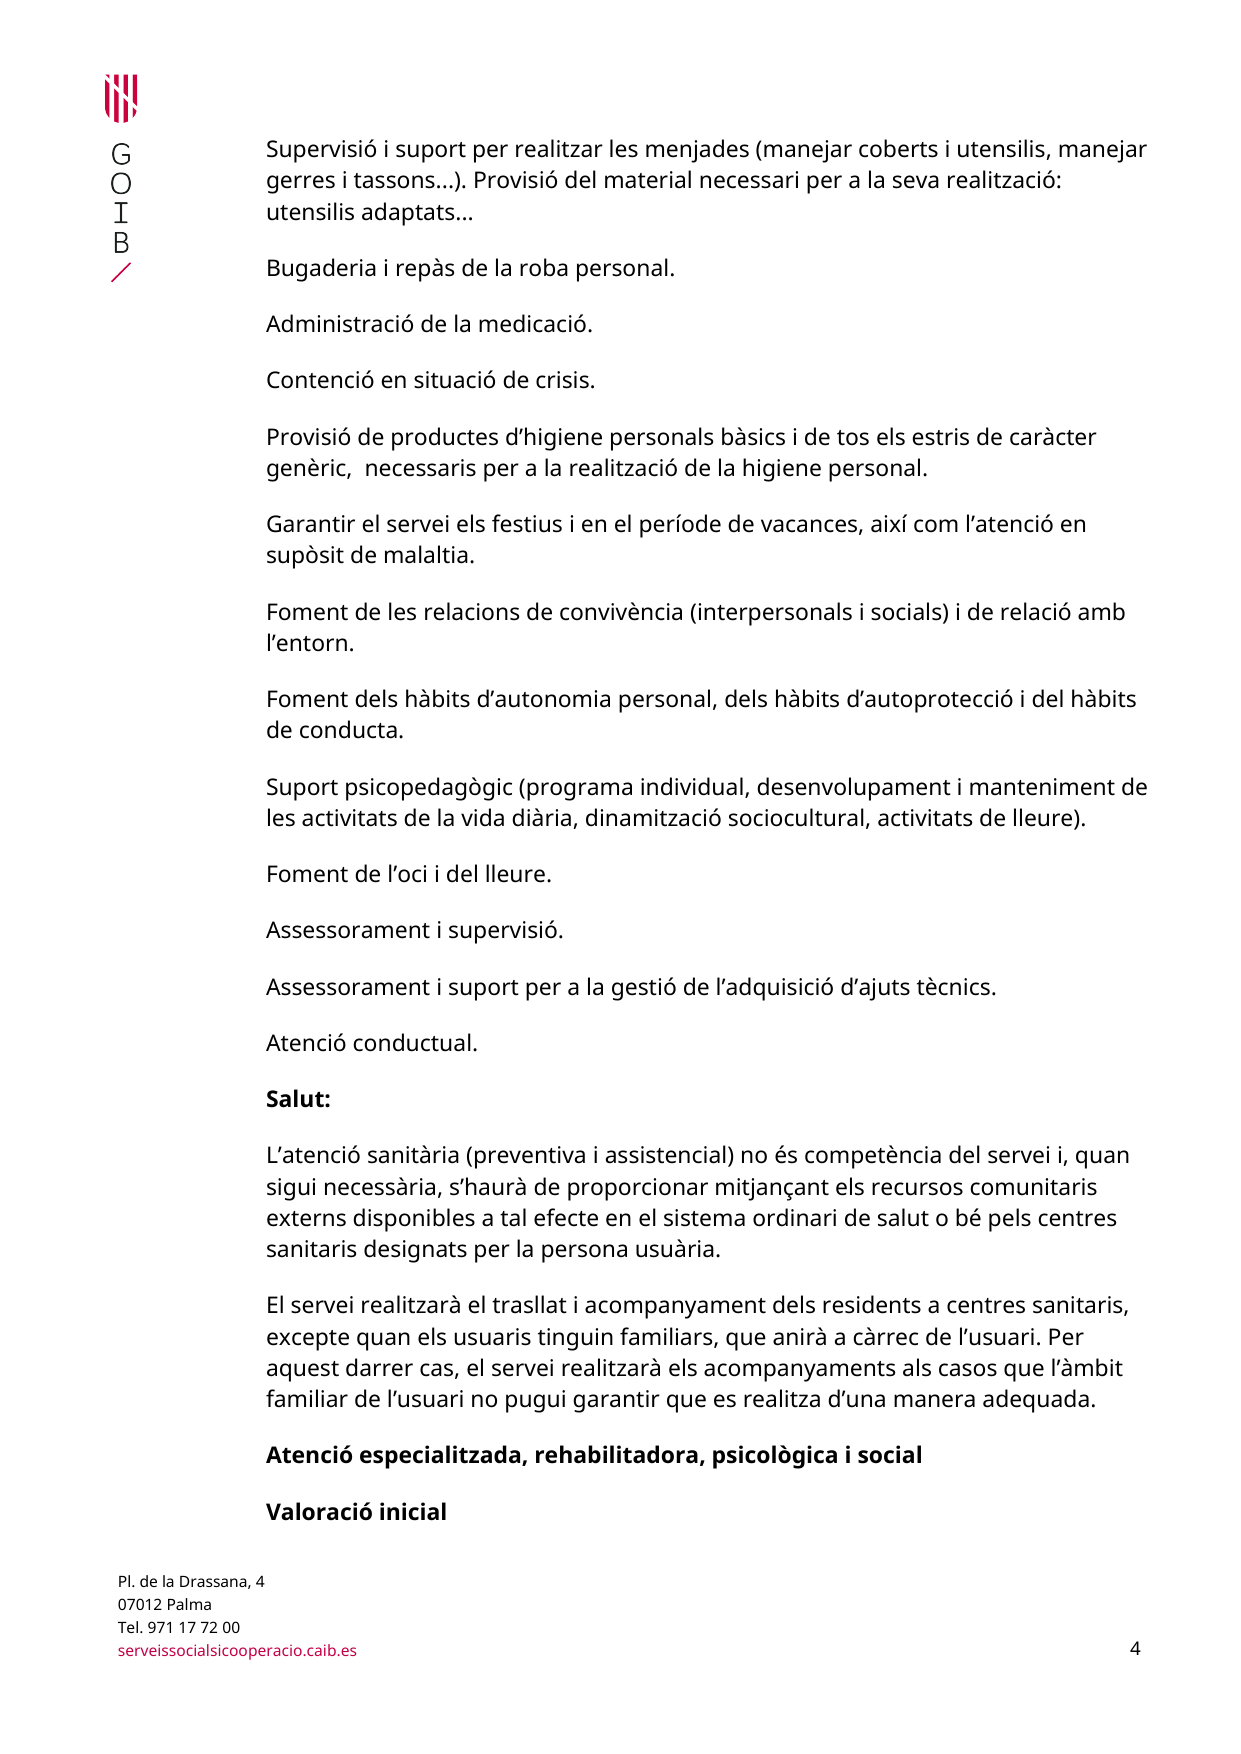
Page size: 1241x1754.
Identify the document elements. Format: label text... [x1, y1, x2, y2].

text Assessorament i suport per a la gestió de l’adquisició d’ajuts tècnics. [266, 970, 1152, 1002]
text Suport psicopedagògic (programa individual, desenvolupament i manteniment de les activitats de la vida diària, dinamització sociocultural, activitats de lleure). [266, 770, 1152, 833]
text Foment de l’oci i del lleure. [266, 858, 1152, 889]
text Foment dels hàbits d’autonomia personal, dels hàbits d’autoprotecció i del hàbits de conducta. [266, 683, 1152, 745]
text Atenció conductual. [266, 1027, 1152, 1058]
text Contenció en situació de crisis. [266, 364, 1152, 395]
text Atenció especialitzada, rehabilitadora, psicològica i social [266, 1439, 1152, 1470]
text Valoració inicial [266, 1495, 1152, 1527]
text El servei realitzarà el trasllat i acompanyament dels residents a centres sanitaris, excepte quan els usuaris tinguin familiars, que anirà a càrrec de l’usuari. Per aquest darrer cas, el servei realitzarà els acompanyaments als casos que l’àmbit familiar de l’usuari no pugui garantir que es realitza d’una manera adequada. [266, 1289, 1152, 1414]
text Supervisió i suport per realitzar les menjades (manejar coberts i utensilis, manejar gerres i tassons...). Provisió del material necessari per a la seva realització: utensilis adaptats... [266, 133, 1152, 227]
text Administració de la medicació. [266, 308, 1152, 339]
picture [76, 51, 166, 313]
text Salut: [266, 1083, 1152, 1114]
text Garantir el servei els festius i en el període de vacances, així com l’atenció en supòsit de malaltia. [266, 508, 1152, 570]
text Bugaderia i repàs de la roba personal. [266, 252, 1152, 283]
text Assessorament i supervisió. [266, 914, 1152, 945]
text Foment de les relacions de convivència (interpersonals i socials) i de relació amb l’entorn. [266, 595, 1152, 658]
text L’atenció sanitària (preventiva i assistencial) no és competència del servei i, quan sigui necessària, s’haurà de proporcionar mitjançant els recursos comunitaris externs disponibles a tal efecte en el sistema ordinari de salut o bé pels centres sanitaris designats per la persona usuària. [266, 1139, 1152, 1264]
text Provisió de productes d’higiene personals bàsics i de tos els estris de caràcter genèric, necessaris per a la realització de la higiene personal. [266, 420, 1152, 483]
